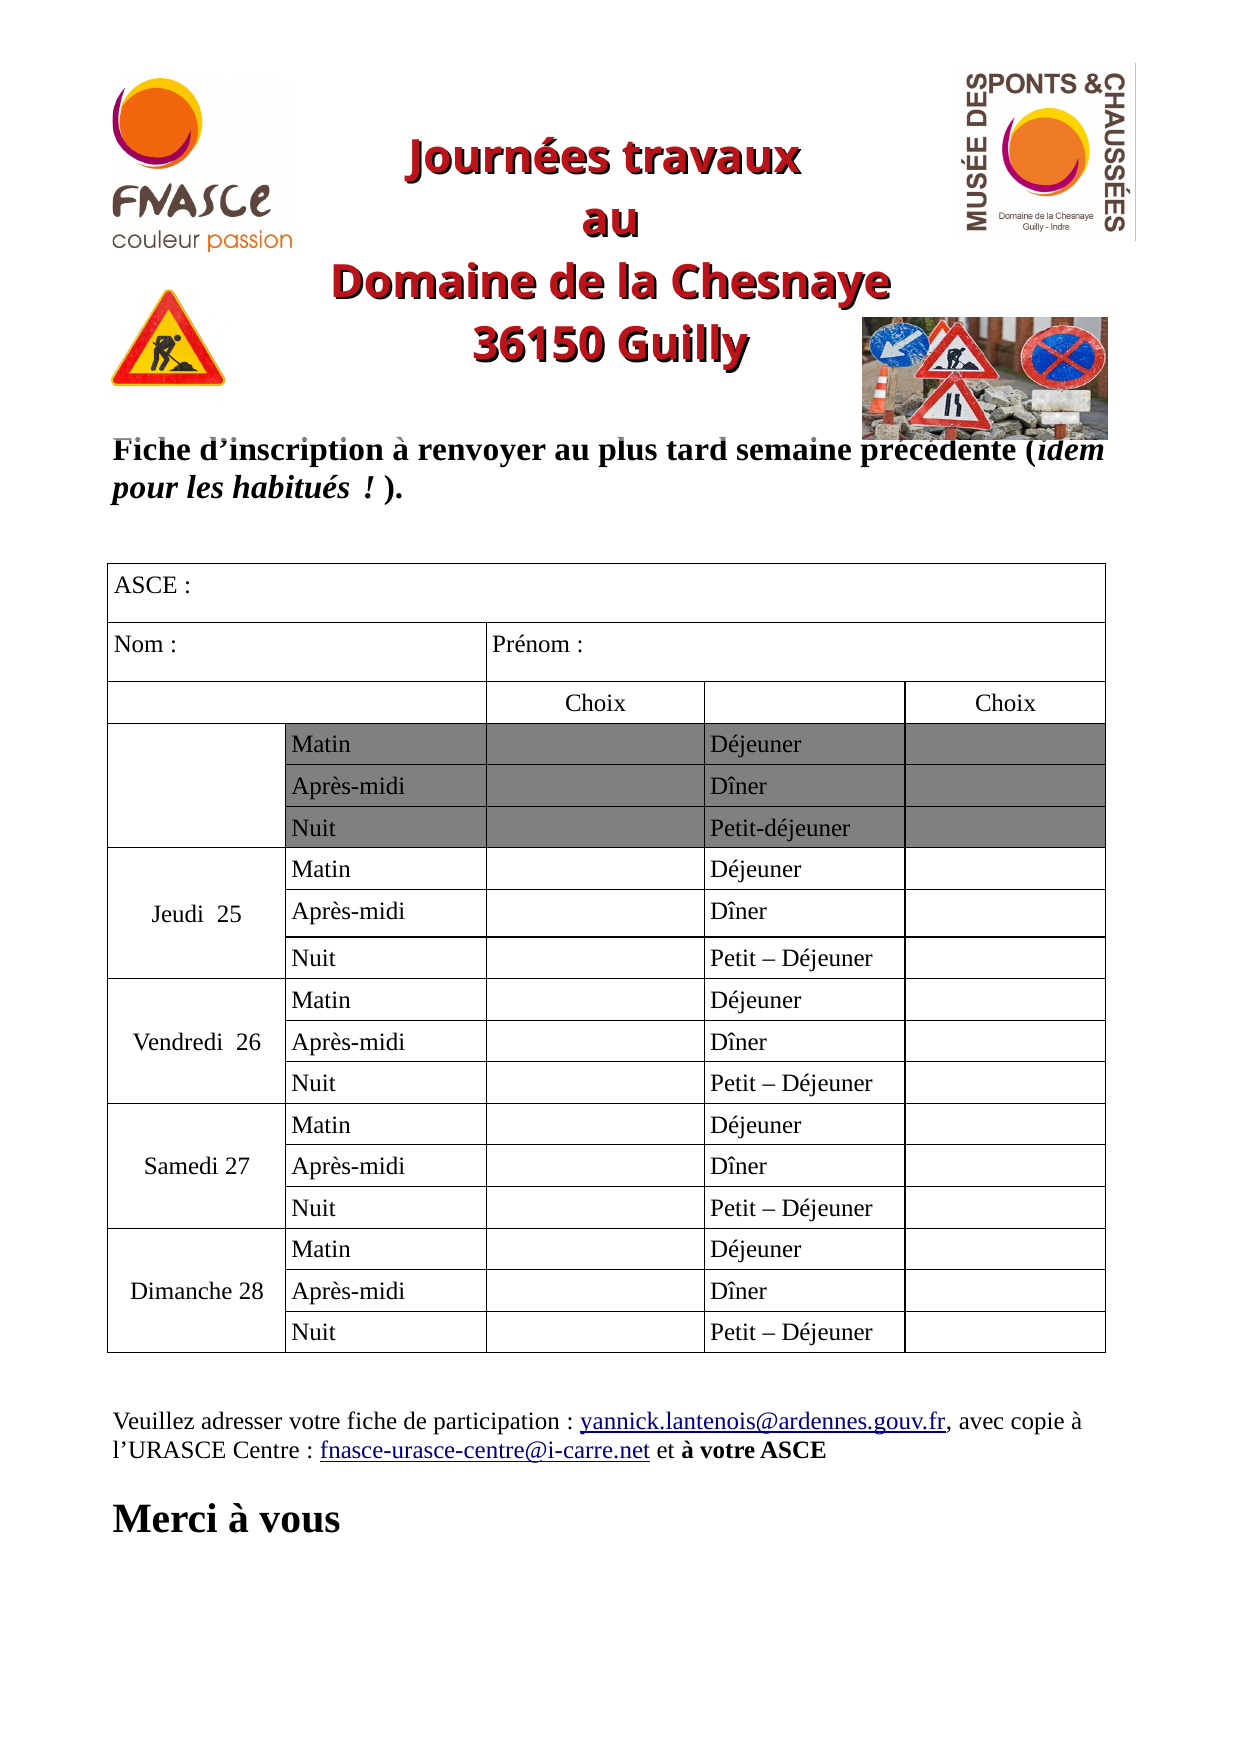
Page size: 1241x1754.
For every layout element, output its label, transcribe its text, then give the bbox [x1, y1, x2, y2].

table_cell Matin [286, 848, 486, 889]
table_cell Samedi 27 [108, 1104, 285, 1227]
table_cell [487, 1145, 704, 1186]
table_cell [906, 1062, 1105, 1103]
table_cell Déjeuner [705, 979, 904, 1019]
table_cell Après-midi [286, 1145, 486, 1186]
table_cell Petit – Déjeuner [705, 938, 904, 978]
picture [862, 317, 1108, 440]
table_cell Petit – Déjeuner [705, 1062, 904, 1103]
table_cell [487, 1312, 704, 1352]
table_cell [906, 724, 1105, 764]
table_cell Petit-déjeuner [705, 807, 904, 847]
picture [956, 63, 1136, 241]
table_cell Matin [286, 979, 486, 1019]
table_cell [906, 848, 1105, 889]
table_cell [108, 724, 285, 847]
table_cell [906, 807, 1105, 847]
table_cell Déjeuner [705, 1104, 904, 1144]
table_cell [906, 1270, 1105, 1311]
table_cell [906, 1229, 1105, 1269]
table_cell Après-midi [286, 1021, 486, 1061]
table_cell Dîner [705, 1021, 904, 1061]
table_cell [487, 890, 704, 936]
table_cell Nuit [286, 807, 486, 847]
table_cell Déjeuner [705, 848, 904, 889]
table_cell [487, 979, 704, 1019]
table_cell Après-midi [286, 890, 486, 936]
table_cell Nuit [286, 1312, 486, 1352]
table_cell Nom : [108, 623, 486, 681]
table_cell [487, 848, 704, 889]
table_cell [487, 1062, 704, 1103]
table_cell Après-midi [286, 1270, 486, 1311]
table_cell Après-midi [286, 765, 486, 806]
table_cell Dîner [705, 1270, 904, 1311]
table_cell [487, 938, 704, 978]
table_cell Déjeuner [705, 1229, 904, 1269]
table_cell Matin [286, 724, 486, 764]
table_cell Vendredi 26 [108, 979, 285, 1103]
table_cell [487, 765, 704, 806]
table_cell Jeudi 25 [108, 848, 285, 978]
table_cell Petit – Déjeuner [705, 1312, 904, 1352]
table_cell Matin [286, 1104, 486, 1144]
table_cell [906, 1312, 1105, 1352]
table_cell Dîner [705, 1145, 904, 1186]
table_cell Dimanche 28 [108, 1229, 285, 1352]
table_cell Matin [286, 1229, 486, 1269]
table_cell Nuit [286, 938, 486, 978]
table_cell Dîner [705, 765, 904, 806]
text Merci à vous [112, 1493, 1160, 1541]
table_cell Choix [906, 682, 1105, 722]
table_cell [487, 724, 704, 764]
table_cell [487, 1104, 704, 1144]
table_cell [906, 890, 1105, 936]
table_cell Petit – Déjeuner [705, 1187, 904, 1227]
table_cell [906, 1021, 1105, 1061]
table_cell Dîner [705, 890, 904, 936]
table_cell [705, 682, 904, 722]
text Fiche d’inscription à renvoyer au plus tard semaine précédente (idem pour les habitués ! ). [112, 429, 1162, 506]
table_cell [906, 1104, 1105, 1144]
table_cell [487, 1229, 704, 1269]
table_cell [108, 682, 486, 722]
picture [112, 78, 293, 252]
table_cell [906, 1145, 1105, 1186]
text Veuillez adresser votre fiche de participation : yannick.lantenois@ardennes.gouv.fr, avec copie à l’URASCE Centre : fnasce-urasce-centre@i-carre.net et à votre ASCE [112, 1406, 1162, 1464]
table_cell [906, 938, 1105, 978]
table_cell [906, 1187, 1105, 1227]
table_header ASCE : [108, 564, 1105, 622]
table_cell Nuit [286, 1062, 486, 1103]
table_cell [487, 807, 704, 847]
table_cell Choix [487, 682, 704, 722]
table_cell Prénom : [487, 623, 1105, 681]
table_cell [487, 1021, 704, 1061]
table_cell Nuit [286, 1187, 486, 1227]
table_cell Déjeuner [705, 724, 904, 764]
table_cell [906, 979, 1105, 1019]
picture [105, 286, 230, 404]
table_cell [487, 1187, 704, 1227]
table_cell [487, 1270, 704, 1311]
table_cell [906, 765, 1105, 806]
